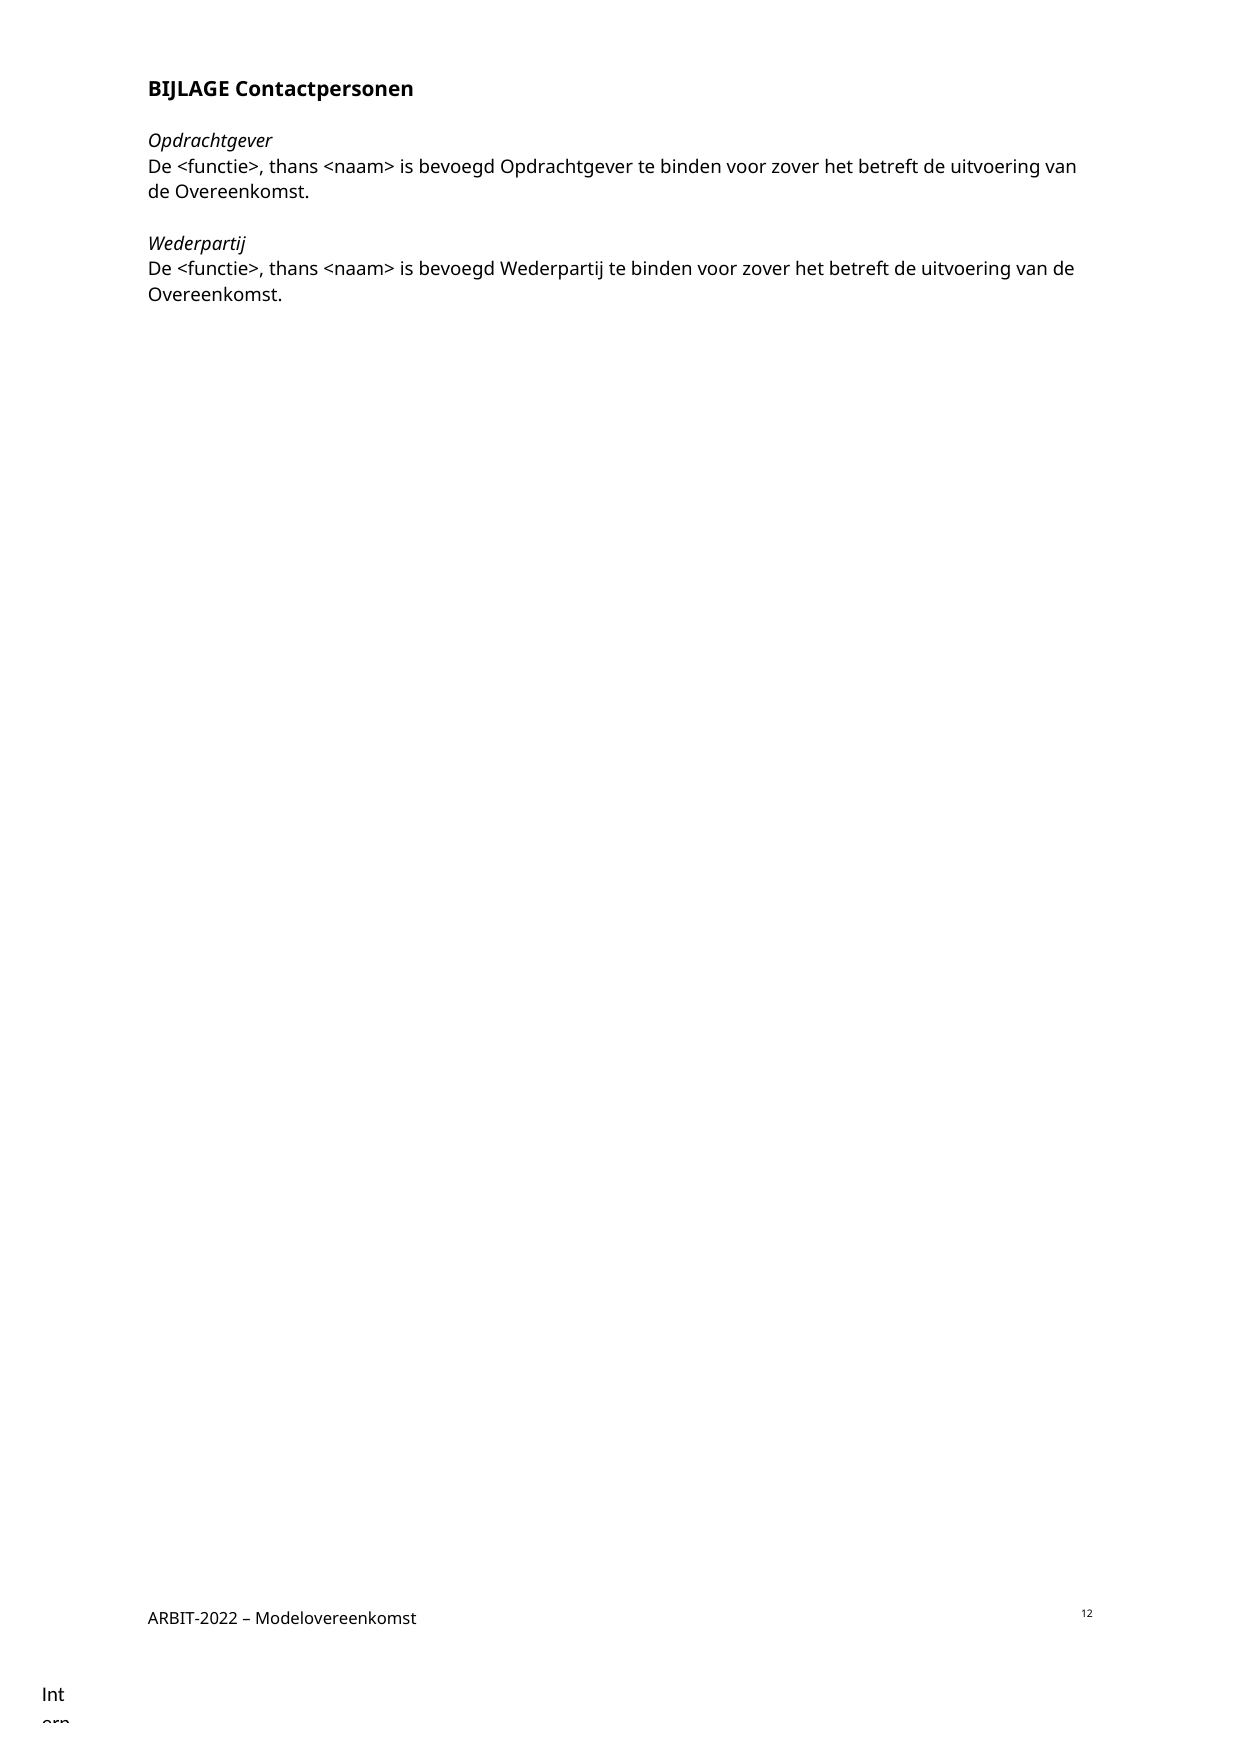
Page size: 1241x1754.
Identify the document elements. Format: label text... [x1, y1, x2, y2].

text Wederpartij [148, 230, 1093, 255]
text De <functie>, thans <naam> is bevoegd Opdrachtgever te binden voor zover het betreft de uitvoering van de Overeenkomst. [148, 153, 1093, 204]
text De <functie>, thans <naam> is bevoegd Wederpartij te binden voor zover het betreft de uitvoering van de Overeenkomst. [148, 255, 1093, 306]
text BIJLAGE Contactpersonen [148, 74, 1093, 102]
text Opdrachtgever [148, 128, 1093, 153]
